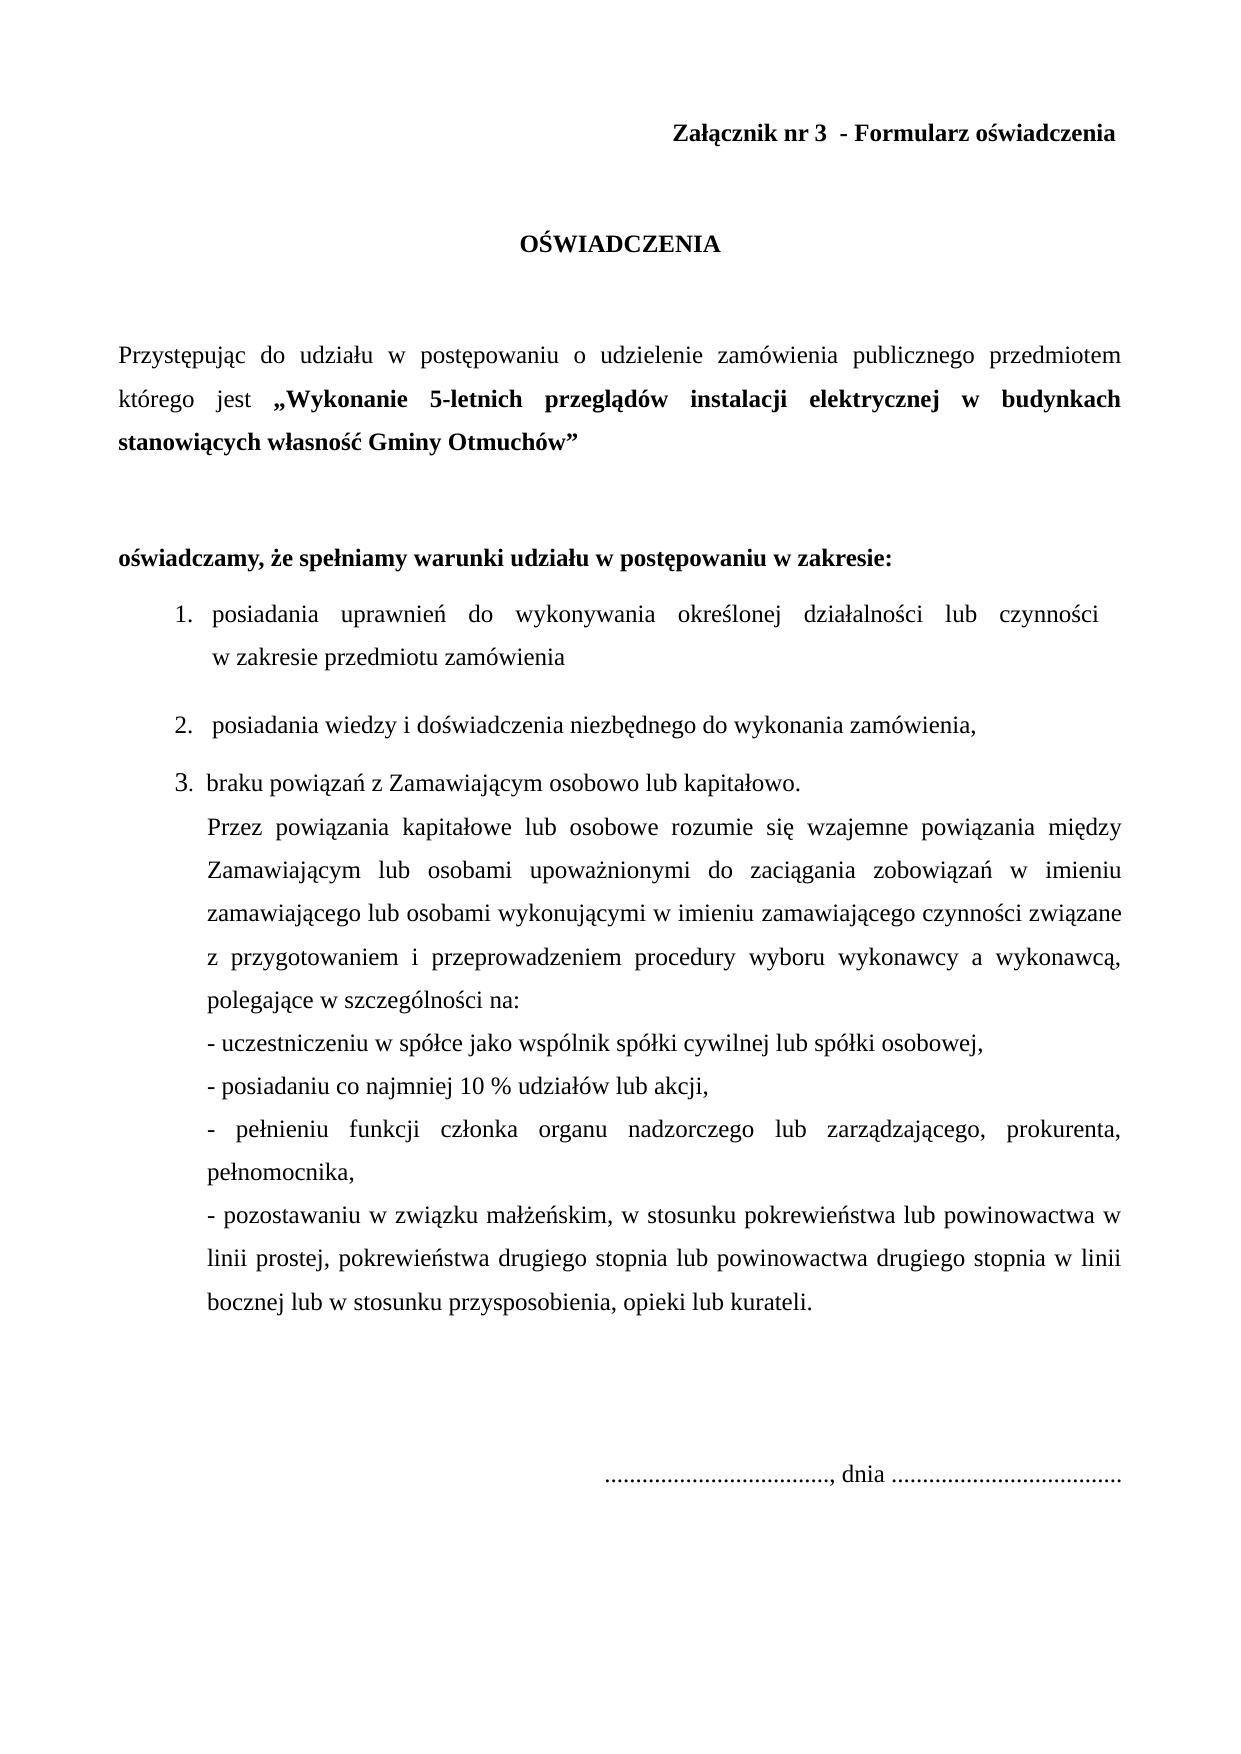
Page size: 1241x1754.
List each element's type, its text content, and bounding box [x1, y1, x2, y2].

text ...................................., dnia ..................................... [118, 1459, 1122, 1488]
text - uczestniczeniu w spółce jako wspólnik spółki cywilnej lub spółki osobowej, [207, 1028, 1122, 1057]
text - pełnieniu funkcji członka organu nadzorczego lub zarządzającego, prokurenta, pełnomocnika, [207, 1114, 1122, 1186]
text OŚWIADCZENIA [118, 229, 1122, 258]
text - posiadaniu co najmniej 10 % udziałów lub akcji, [207, 1071, 1122, 1100]
text Przez powiązania kapitałowe lub osobowe rozumie się wzajemne powiązania między Zamawiającym lub osobami upoważnionymi do zaciągania zobowiązań w imieniu zamawiającego lub osobami wykonującymi w imieniu zamawiającego czynności związane z przygotowaniem i przeprowadzeniem procedury wyboru wykonawcy a wykonawcą, polegające w szczególności na: [207, 812, 1122, 1013]
list posiadania wiedzy i doświadczenia niezbędnego do wykonania zamówienia, [174, 710, 1122, 739]
text - pozostawaniu w związku małżeńskim, w stosunku pokrewieństwa lub powinowactwa w linii prostej, pokrewieństwa drugiego stopnia lub powinowactwa drugiego stopnia w linii bocznej lub w stosunku przysposobienia, opieki lub kurateli. [207, 1200, 1122, 1315]
text Przystępując do udziału w postępowaniu o udzielenie zamówienia publicznego przedmiotem którego jest „Wykonanie 5-letnich przeglądów instalacji elektrycznej w budynkach stanowiących własność Gminy Otmuchów” [118, 341, 1122, 456]
list posiadania uprawnień do wykonywania określonej działalności lub czynności w zakresie przedmiotu zamówienia [174, 599, 1122, 671]
text oświadczamy, że spełniamy warunki udziału w postępowaniu w zakresie: [118, 543, 1122, 572]
text 3. braku powiązań z Zamawiającym osobowo lub kapitałowo. [174, 766, 1122, 797]
text Załącznik nr 3 - Formularz oświadczenia [118, 118, 1122, 147]
